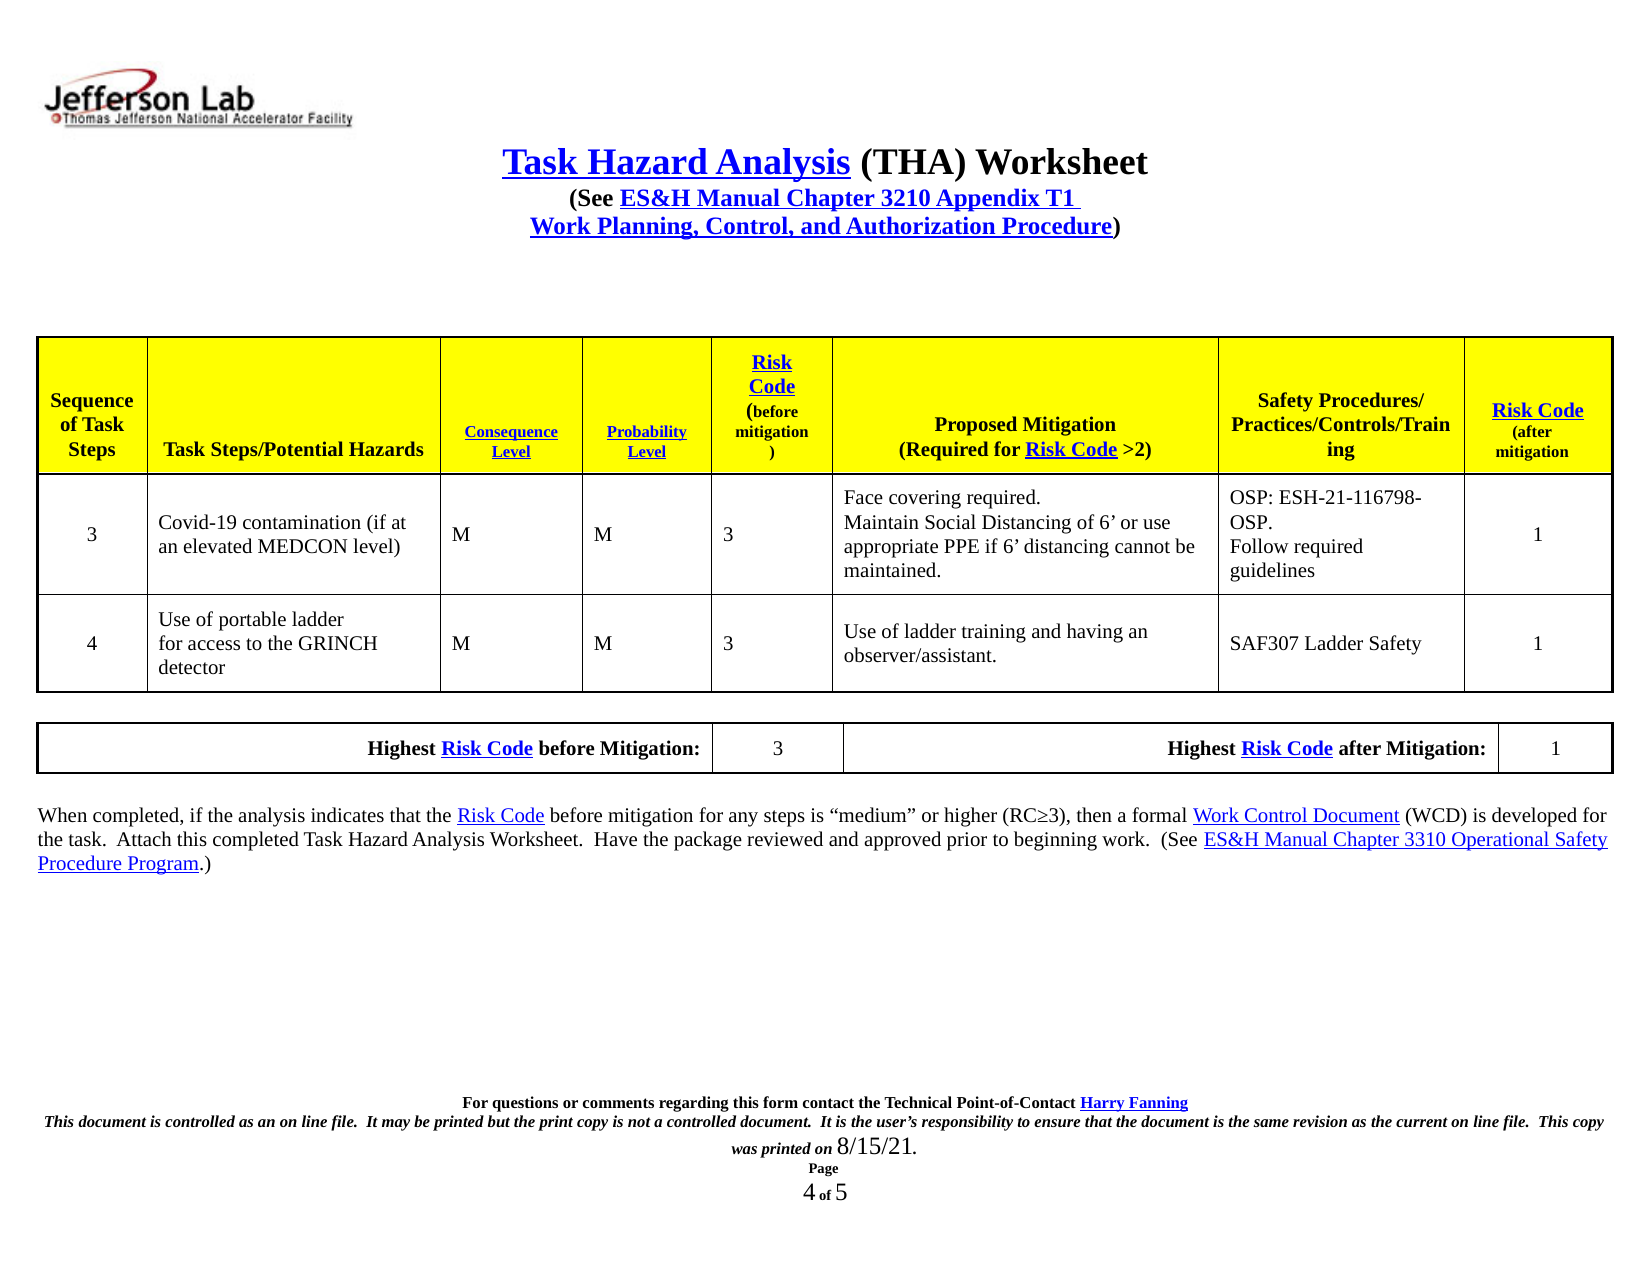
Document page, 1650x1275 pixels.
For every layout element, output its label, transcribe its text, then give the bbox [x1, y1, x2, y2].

picture [37, 61, 357, 140]
table_cell 3 [712, 475, 832, 594]
text When completed, if the analysis indicates that the Risk Code before mitigation for any steps is “medium” or higher (RC≥3), then a formal Work Control Document (WCD) is developed for the task. Attach this completed Task Hazard Analysis Worksheet. Have the package reviewed and approved prior to beginning work. (See ES&H Manual Chapter 3310 Operational Safety Procedure Program.) [37, 803, 1612, 875]
table_header Highest Risk Code before Mitigation: [39, 724, 712, 772]
table_header Risk Code (before mitigation) [712, 338, 832, 472]
table_header Risk Code (after mitigation [1465, 338, 1611, 472]
table_cell SAF307 Ladder Safety [1219, 595, 1464, 691]
table_header Sequence of Task Steps [39, 338, 147, 472]
table_cell 3 [39, 475, 147, 594]
table_cell Use of ladder training and having an observer/assistant. [833, 595, 1218, 691]
table_header Safety Procedures/ Practices/Controls/Training [1219, 338, 1464, 472]
table_cell M [583, 595, 711, 691]
table_cell 1 [1465, 475, 1611, 594]
table_cell 1 [1465, 595, 1611, 691]
table_cell M [441, 475, 582, 594]
table_cell Covid-19 contamination (if at an elevated MEDCON level) [148, 475, 440, 594]
table_cell M [583, 475, 711, 594]
table_cell M [441, 595, 582, 691]
table_cell Use of portable ladder for access to the GRINCH detector [148, 595, 440, 691]
table_cell OSP: ESH-21-116798-OSP. Follow required guidelines [1219, 475, 1464, 594]
table_cell 4 [39, 595, 147, 691]
table_cell 3 [712, 595, 832, 691]
table_header Task Steps/Potential Hazards [148, 338, 440, 472]
table_header Probability Level [583, 338, 711, 472]
table_header Consequence Level [441, 338, 582, 472]
table_header Proposed Mitigation (Required for Risk Code >2) [833, 338, 1218, 472]
table_header Highest Risk Code after Mitigation: [844, 724, 1498, 772]
table_cell Face covering required. Maintain Social Distancing of 6’ or use appropriate PPE if 6’ distancing cannot be maintained. [833, 475, 1218, 594]
table_header 1 [1499, 724, 1611, 772]
table_header 3 [713, 724, 843, 772]
